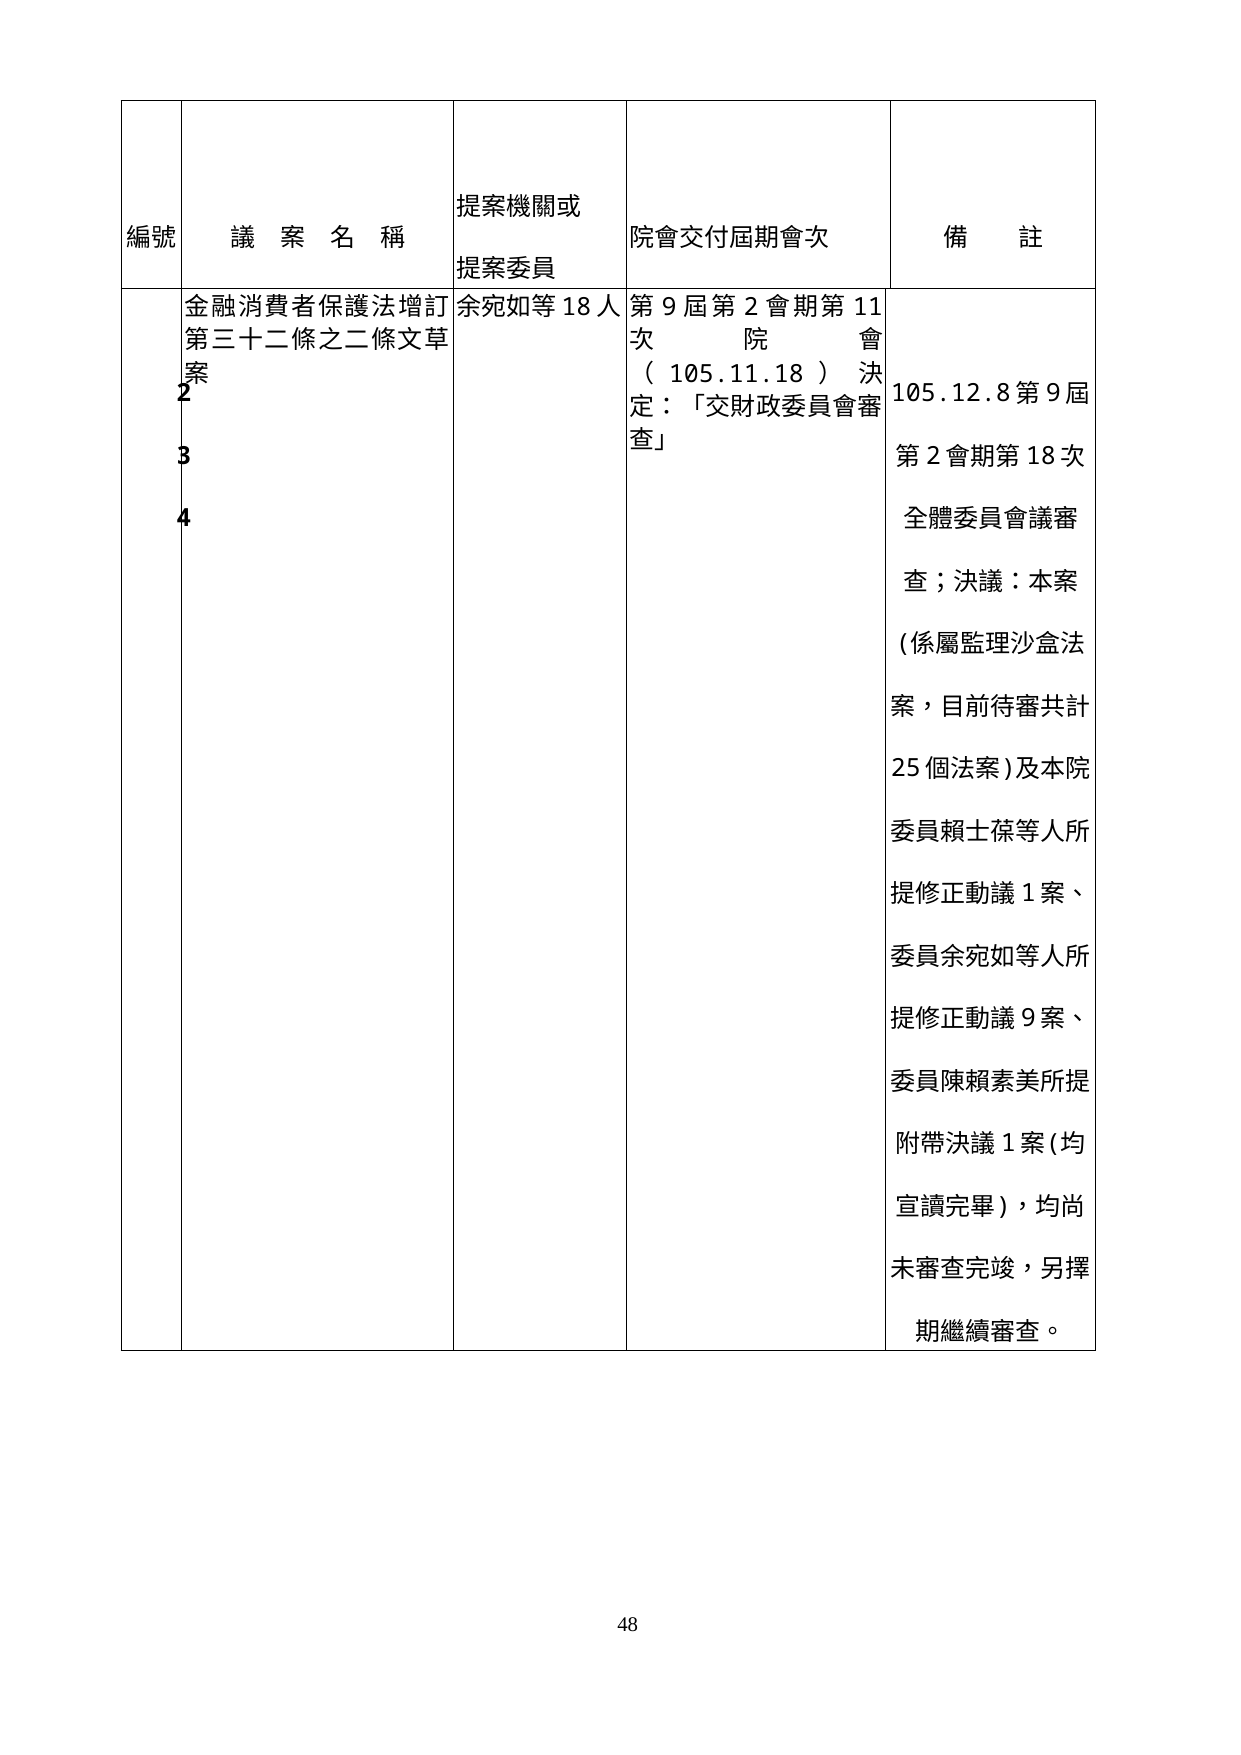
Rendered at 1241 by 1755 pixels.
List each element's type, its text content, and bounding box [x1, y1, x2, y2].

table_cell 第9屆第2會期第11次院會（105.11.18）決定：「交財政委員會審查」 [627, 289, 885, 1350]
table_cell [122, 289, 181, 1350]
table_cell 金融消費者保護法增訂第三十二條之二條文草案 [182, 289, 453, 1350]
table_header 議 案 名 稱 [182, 101, 453, 288]
table_header 編號 [122, 101, 181, 288]
table_header 院會交付屆期會次 [627, 101, 890, 288]
table_cell 余宛如等18人 [454, 289, 626, 1350]
table_header 備 註 [891, 101, 1095, 288]
table_header 提案機關或 提案委員 [454, 101, 626, 288]
table_cell 105.12.8第9屆第2會期第18次全體委員會議審查；決議：本案(係屬監理沙盒法案，目前待審共計25個法案)及本院委員賴士葆等人所提修正動議1案、委員余宛如等人所提修正動議9案、委員陳賴素美所提附帶決議1案(均宣讀完畢)，均尚未審查完竣，另擇期繼續審查。 [886, 289, 1095, 1350]
